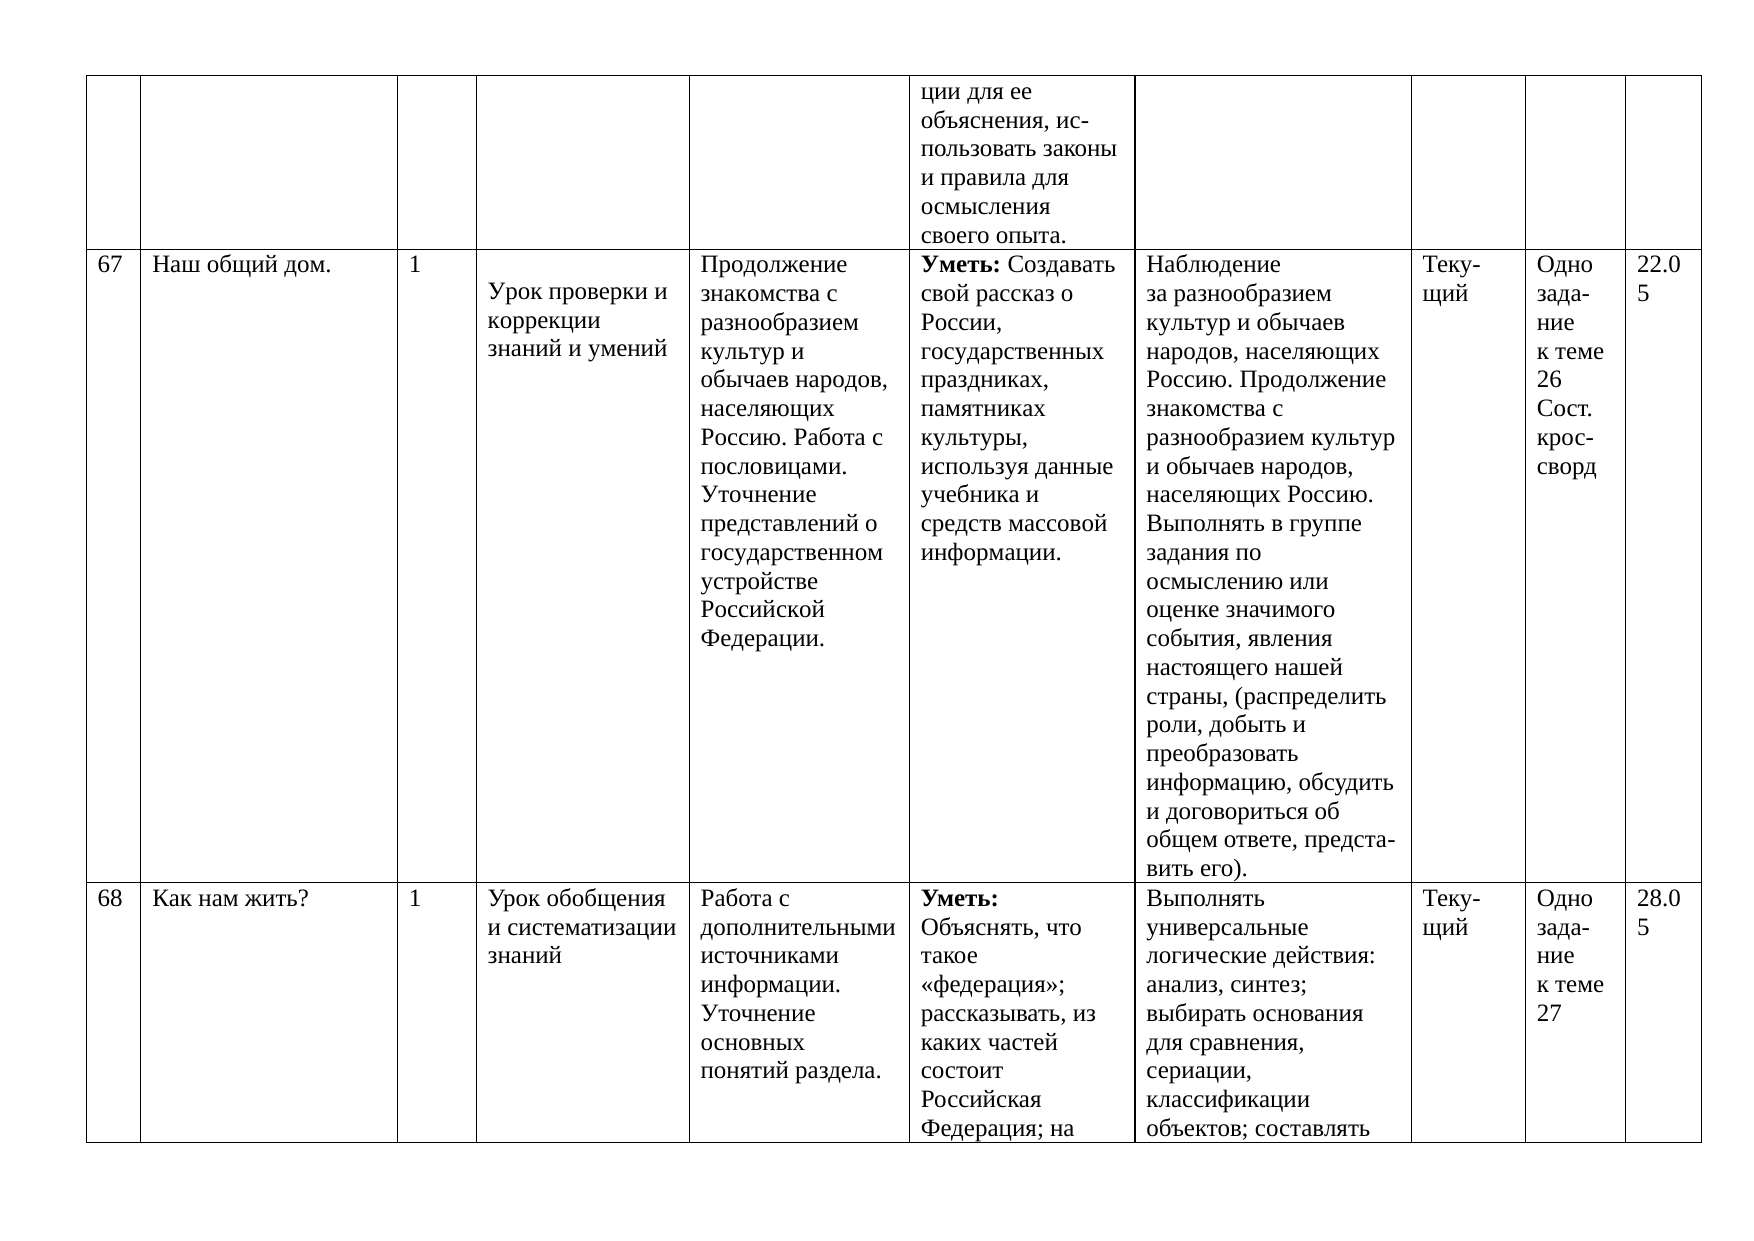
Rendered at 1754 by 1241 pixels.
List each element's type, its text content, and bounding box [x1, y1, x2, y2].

table_cell Уметь: Объяснять, что такое «федерация»; рассказывать, из каких частей состоит Российская Федерация; на [910, 883, 1134, 1142]
table_cell Как нам жить? [141, 883, 397, 1142]
table_cell 28.05 [1626, 883, 1701, 1142]
table_cell 1 [398, 250, 476, 882]
table_cell ции для ее объяснения, ис­пользовать законы и прави­ла для осмысления своего опыта. [910, 76, 1134, 248]
table_cell 68 [87, 883, 140, 1142]
table_cell Уметь: Создавать свой рассказ о России, государственных праздниках, памятниках культуры, используя данные учебника и средств массовой информации. [910, 250, 1134, 882]
table_cell Урок проверки и коррекции знаний и умений [477, 250, 689, 882]
table_cell Одно зада-ние к теме 26 Сост. крос-сворд [1526, 250, 1625, 882]
table_cell Наблюдение за разнообразием культур и обычаев народов, населяю­щих Россию. Продолжение знакомства с разнообразием культур и обычаев народов, населяющих Россию. Выполнять в группе задания по осмыслению или оценке значимого события, явления настоящего нашей страны, (распределить роли, добыть и преобразовать информа­цию, обсудить и договориться об общем ответе, предста­вить его). [1136, 250, 1411, 882]
table_cell Урок обобщения и систематизации знаний [477, 883, 689, 1142]
table_cell [690, 76, 909, 248]
table_cell [398, 76, 476, 248]
table_cell Работа с дополнительными источниками информации. Уточнение основных понятий раздела. [690, 883, 909, 1142]
table_cell [1412, 76, 1525, 248]
table_cell [87, 76, 140, 248]
table_cell Продолжение знакомства с разнообразием культур и обычаев народов, населяющих Россию. Работа с пословицами. Уточнение представлений о государственном устройстве Российской Федерации. [690, 250, 909, 882]
table_cell Теку-щий [1412, 250, 1525, 882]
table_cell [477, 76, 689, 248]
table_cell Теку-щий [1412, 883, 1525, 1142]
table_cell [1626, 76, 1701, 248]
table_cell 22.05 [1626, 250, 1701, 882]
table_cell [1526, 76, 1625, 248]
table_cell Наш общий дом. [141, 250, 397, 882]
table_cell Одно зада-ние к теме 27 [1526, 883, 1625, 1142]
table_cell [1136, 76, 1411, 248]
table_cell [141, 76, 397, 248]
table_cell Выполнять универсальные логические действия: анализ, синтез; выбирать осно­вания для сравнения, сериации, классификации объектов; составлять [1136, 883, 1411, 1142]
table_cell 67 [87, 250, 140, 882]
table_cell 1 [398, 883, 476, 1142]
